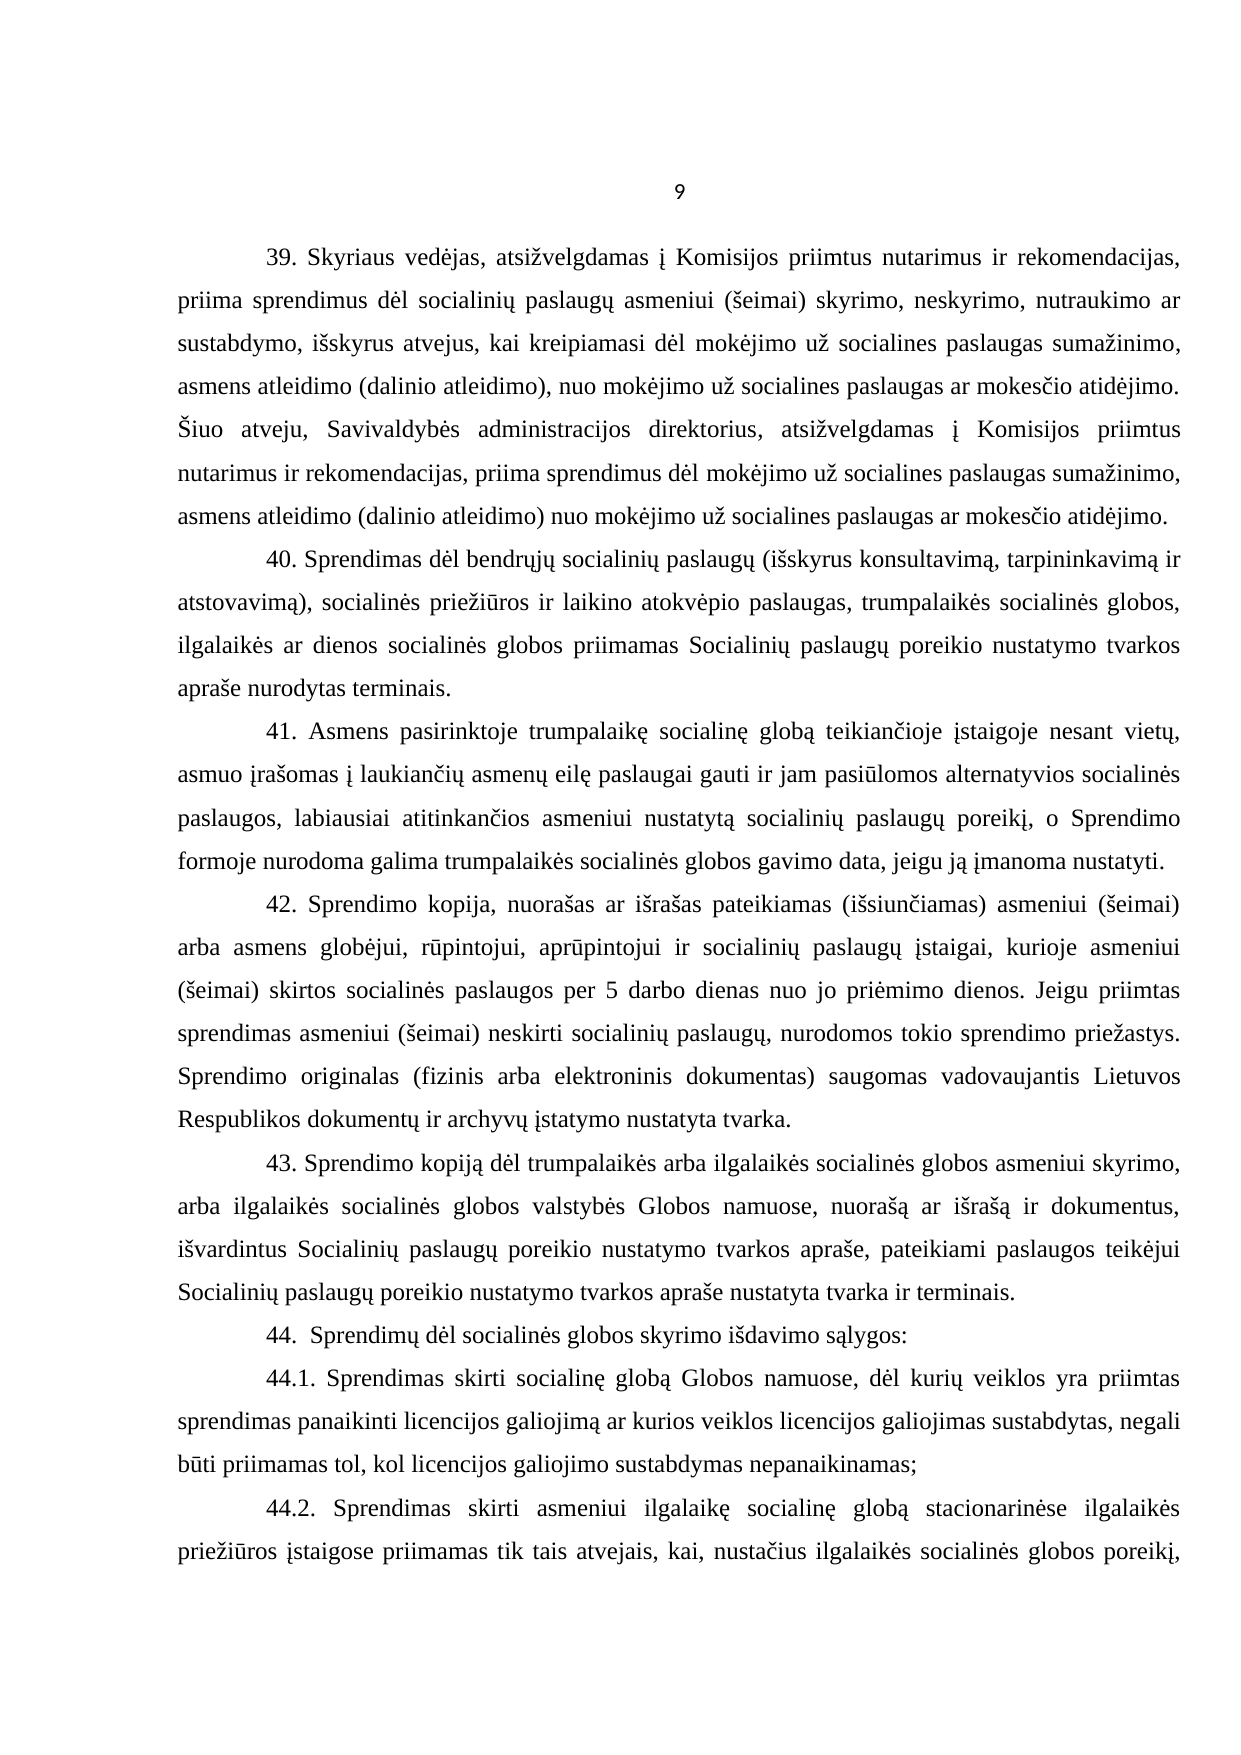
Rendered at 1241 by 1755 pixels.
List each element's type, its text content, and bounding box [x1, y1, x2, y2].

text 42. Sprendimo kopija, nuorašas ar išrašas pateikiamas (išsiunčiamas) asmeniui (šeimai) arba asmens globėjui, rūpintojui, aprūpintojui ir socialinių paslaugų įstaigai, kurioje asmeniui (šeimai) skirtos socialinės paslaugos per 5 darbo dienas nuo jo priėmimo dienos. Jeigu priimtas sprendimas asmeniui (šeimai) neskirti socialinių paslaugų, nurodomos tokio sprendimo priežastys. Sprendimo originalas (fizinis arba elektroninis dokumentas) saugomas vadovaujantis Lietuvos Respublikos dokumentų ir archyvų įstatymo nustatyta tvarka. [177, 889, 1181, 1133]
text 44. Sprendimų dėl socialinės globos skyrimo išdavimo sąlygos: [177, 1320, 1181, 1349]
text 39. Skyriaus vedėjas, atsižvelgdamas į Komisijos priimtus nutarimus ir rekomendacijas, priima sprendimus dėl socialinių paslaugų asmeniui (šeimai) skyrimo, neskyrimo, nutraukimo ar sustabdymo, išskyrus atvejus, kai kreipiamasi dėl mokėjimo už socialines paslaugas sumažinimo, asmens atleidimo (dalinio atleidimo), nuo mokėjimo už socialines paslaugas ar mokesčio atidėjimo. Šiuo atveju, Savivaldybės administracijos direktorius, atsižvelgdamas į Komisijos priimtus nutarimus ir rekomendacijas, priima sprendimus dėl mokėjimo už socialines paslaugas sumažinimo, asmens atleidimo (dalinio atleidimo) nuo mokėjimo už socialines paslaugas ar mokesčio atidėjimo. [177, 242, 1181, 529]
text 44.2. Sprendimas skirti asmeniui ilgalaikę socialinę globą stacionarinėse ilgalaikės priežiūros įstaigose priimamas tik tais atvejais, kai, nustačius ilgalaikės socialinės globos poreikį, [177, 1493, 1181, 1564]
text 44.1. Sprendimas skirti socialinę globą Globos namuose, dėl kurių veiklos yra priimtas sprendimas panaikinti licencijos galiojimą ar kurios veiklos licencijos galiojimas sustabdytas, negali būti priimamas tol, kol licencijos galiojimo sustabdymas nepanaikinamas; [177, 1363, 1181, 1478]
text 43. Sprendimo kopiją dėl trumpalaikės arba ilgalaikės socialinės globos asmeniui skyrimo, arba ilgalaikės socialinės globos valstybės Globos namuose, nuorašą ar išrašą ir dokumentus, išvardintus Socialinių paslaugų poreikio nustatymo tvarkos apraše, pateikiami paslaugos teikėjui Socialinių paslaugų poreikio nustatymo tvarkos apraše nustatyta tvarka ir terminais. [177, 1148, 1181, 1306]
text 41. Asmens pasirinktoje trumpalaikę socialinę globą teikiančioje įstaigoje nesant vietų, asmuo įrašomas į laukiančių asmenų eilę paslaugai gauti ir jam pasiūlomos alternatyvios socialinės paslaugos, labiausiai atitinkančios asmeniui nustatytą socialinių paslaugų poreikį, o Sprendimo formoje nurodoma galima trumpalaikės socialinės globos gavimo data, jeigu ją įmanoma nustatyti. [177, 716, 1181, 874]
text 40. Sprendimas dėl bendrųjų socialinių paslaugų (išskyrus konsultavimą, tarpininkavimą ir atstovavimą), socialinės priežiūros ir laikino atokvėpio paslaugas, trumpalaikės socialinės globos, ilgalaikės ar dienos socialinės globos priimamas Socialinių paslaugų poreikio nustatymo tvarkos apraše nurodytas terminais. [177, 544, 1181, 702]
